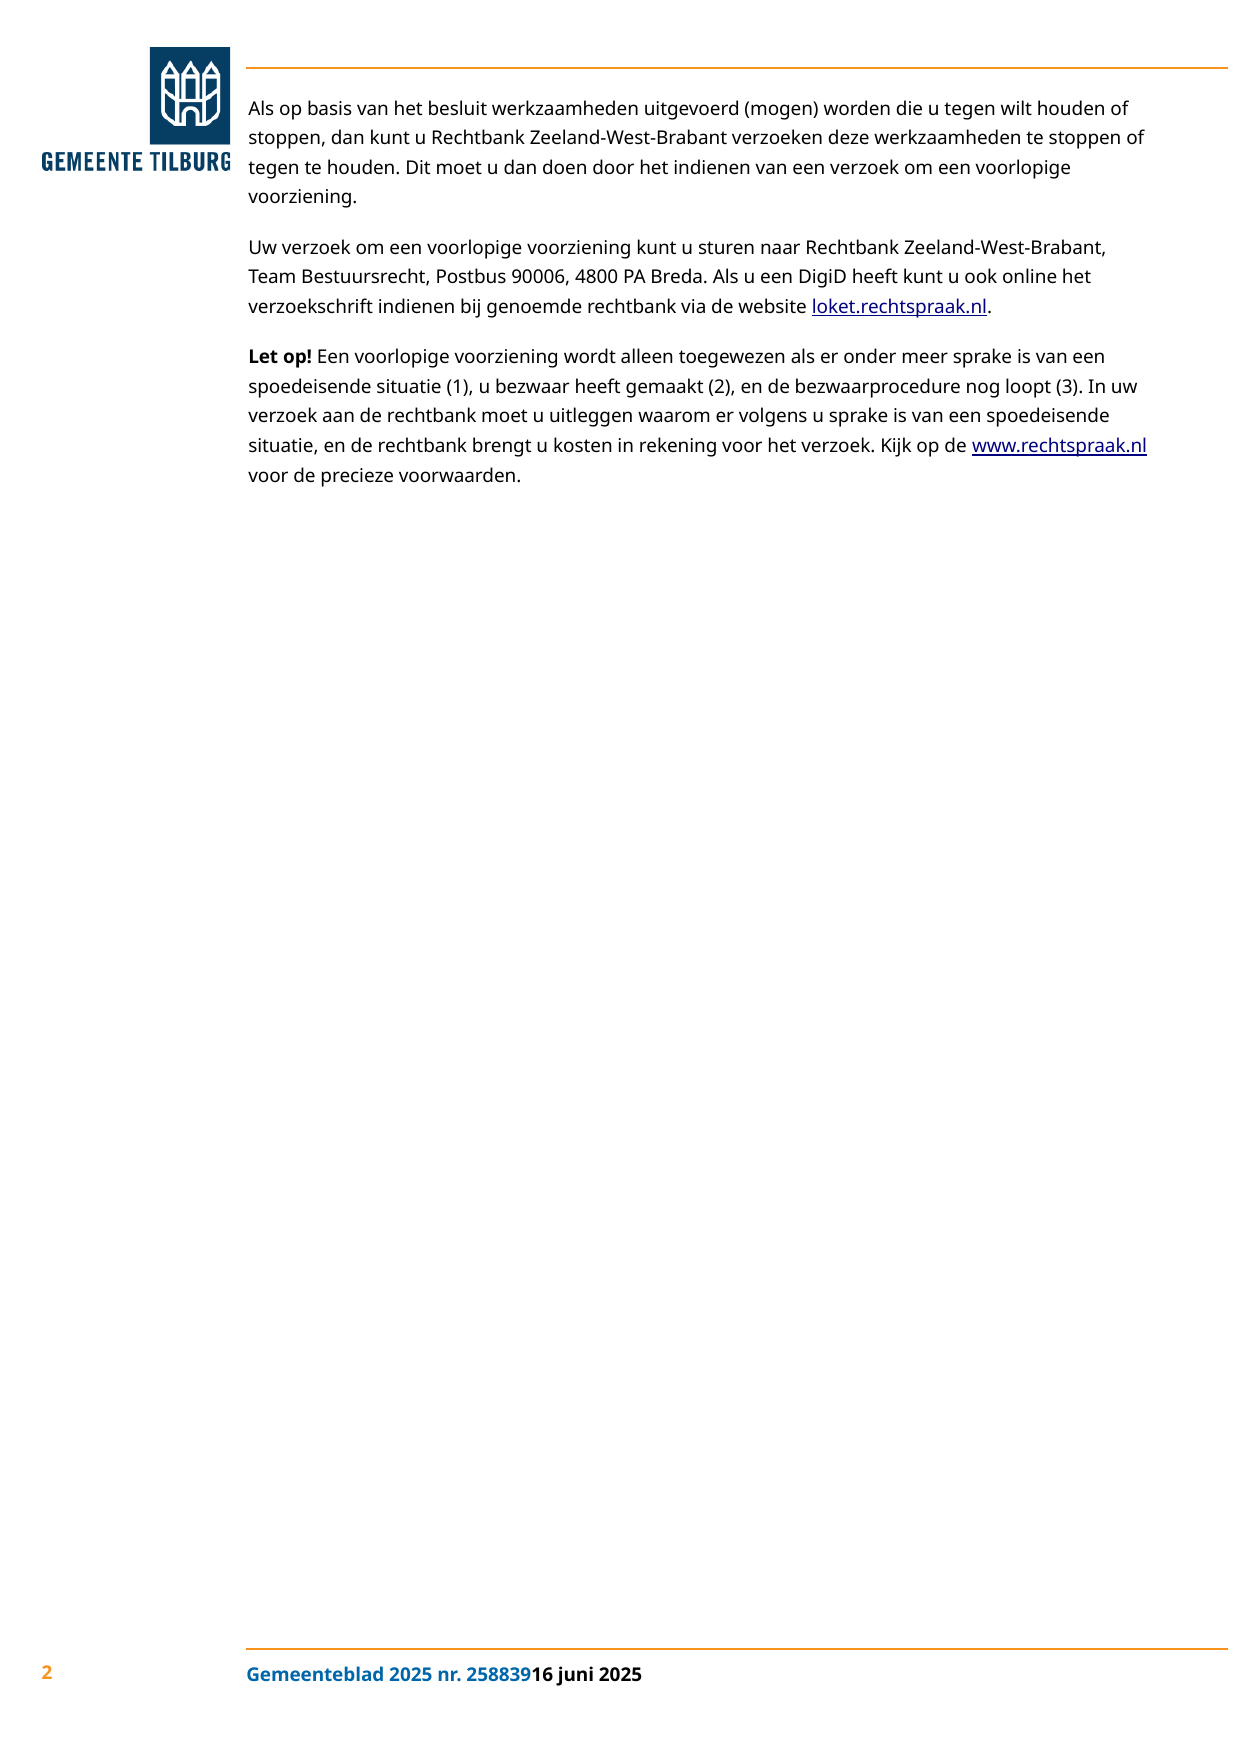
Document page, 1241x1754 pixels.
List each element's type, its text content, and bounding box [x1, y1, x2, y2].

text Als op basis van het besluit werkzaamheden uitgevoerd (mogen) worden die u tegen wilt houden of stoppen, dan kunt u Rechtbank Zeeland-West-Brabant verzoeken deze werkzaamheden te stoppen of tegen te houden. Dit moet u dan doen door het indienen van een verzoek om een voorlopige voorziening. [248, 95, 1152, 209]
text Uw verzoek om een voorlopige voorziening kunt u sturen naar Rechtbank Zeeland-West-Brabant, Team Bestuursrecht, Postbus 90006, 4800 PA Breda. Als u een DigiD heeft kunt u ook online het verzoekschrift indienen bij genoemde rechtbank via de website loket.rechtspraak.nl. [248, 234, 1152, 319]
picture [41, 47, 231, 172]
text Let op! Een voorlopige voorziening wordt alleen toegewezen als er onder meer sprake is van een spoedeisende situatie (1), u bezwaar heeft gemaakt (2), en de bezwaarprocedure nog loopt (3). In uw verzoek aan de rechtbank moet u uitleggen waarom er volgens u sprake is van een spoedeisende situatie, en de rechtbank brengt u kosten in rekening voor het verzoek. Kijk op de www.rechtspraak.nl voor de precieze voorwaarden. [248, 343, 1152, 488]
